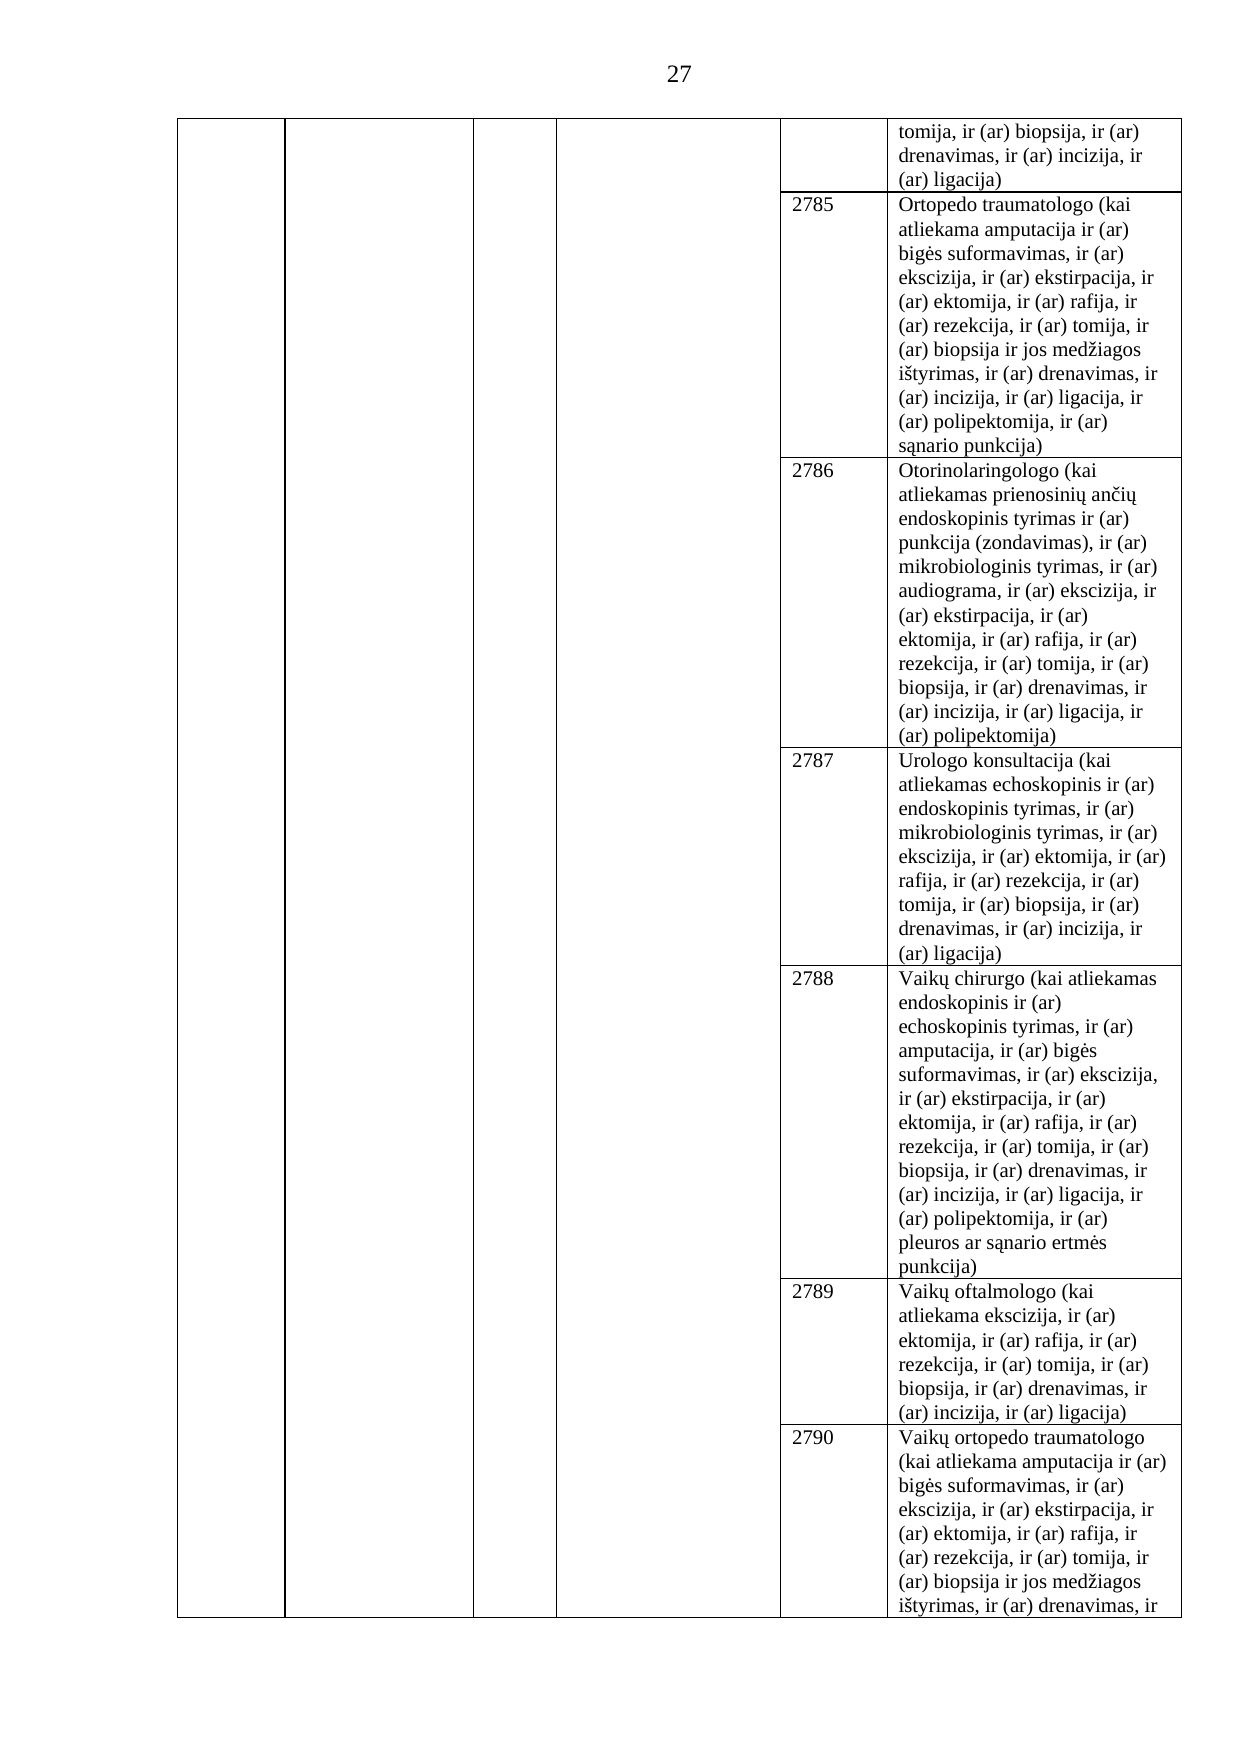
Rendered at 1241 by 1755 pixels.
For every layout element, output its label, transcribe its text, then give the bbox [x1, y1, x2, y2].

table_cell [286, 119, 473, 1617]
table_cell Ortopedo traumatologo (kai atliekama amputacija ir (ar) bigės suformavimas, ir (ar) ekscizija, ir (ar) ekstirpacija, ir (ar) ektomija, ir (ar) rafija, ir (ar) rezekcija, ir (ar) tomija, ir (ar) biopsija ir jos medžiagos ištyrimas, ir (ar) drenavimas, ir (ar) incizija, ir (ar) ligacija, ir (ar) polipektomija, ir (ar) sąnario punkcija) [888, 193, 1181, 457]
table_cell 2790 [781, 1425, 887, 1617]
table_cell Otorinolaringologo (kai atliekamas prienosinių ančių endoskopinis tyrimas ir (ar) punkcija (zondavimas), ir (ar) mikrobiologinis tyrimas, ir (ar) audiograma, ir (ar) ekscizija, ir (ar) ekstirpacija, ir (ar) ektomija, ir (ar) rafija, ir (ar) rezekcija, ir (ar) tomija, ir (ar) biopsija, ir (ar) drenavimas, ir (ar) incizija, ir (ar) ligacija, ir (ar) polipektomija) [888, 458, 1181, 747]
table_cell 2787 [781, 748, 887, 964]
table_cell [178, 119, 284, 1617]
table_cell [781, 119, 887, 191]
table_cell 2786 [781, 458, 887, 747]
table_cell tomija, ir (ar) biopsija, ir (ar) drenavimas, ir (ar) incizija, ir (ar) ligacija) [888, 119, 1181, 191]
table_cell Vaikų chirurgo (kai atliekamas endoskopinis ir (ar) echoskopinis tyrimas, ir (ar) amputacija, ir (ar) bigės suformavimas, ir (ar) ekscizija, ir (ar) ekstirpacija, ir (ar) ektomija, ir (ar) rafija, ir (ar) rezekcija, ir (ar) tomija, ir (ar) biopsija, ir (ar) drenavimas, ir (ar) incizija, ir (ar) ligacija, ir (ar) polipektomija, ir (ar) pleuros ar sąnario ertmės punkcija) [888, 966, 1181, 1278]
table_cell Urologo konsultacija (kai atliekamas echoskopinis ir (ar) endoskopinis tyrimas, ir (ar) mikrobiologinis tyrimas, ir (ar) ekscizija, ir (ar) ektomija, ir (ar) rafija, ir (ar) rezekcija, ir (ar) tomija, ir (ar) biopsija, ir (ar) drenavimas, ir (ar) incizija, ir (ar) ligacija) [888, 748, 1181, 964]
table_cell 2788 [781, 966, 887, 1278]
table_cell [474, 119, 556, 1617]
table_cell Vaikų oftalmologo (kai atliekama ekscizija, ir (ar) ektomija, ir (ar) rafija, ir (ar) rezekcija, ir (ar) tomija, ir (ar) biopsija, ir (ar) drenavimas, ir (ar) incizija, ir (ar) ligacija) [888, 1279, 1181, 1424]
table_cell 2789 [781, 1279, 887, 1424]
table_cell Vaikų ortopedo traumatologo (kai atliekama amputacija ir (ar) bigės suformavimas, ir (ar) ekscizija, ir (ar) ekstirpacija, ir (ar) ektomija, ir (ar) rafija, ir (ar) rezekcija, ir (ar) tomija, ir (ar) biopsija ir jos medžiagos ištyrimas, ir (ar) drenavimas, ir [888, 1425, 1181, 1617]
table_cell [557, 119, 780, 1617]
table_cell 2785 [781, 193, 887, 457]
